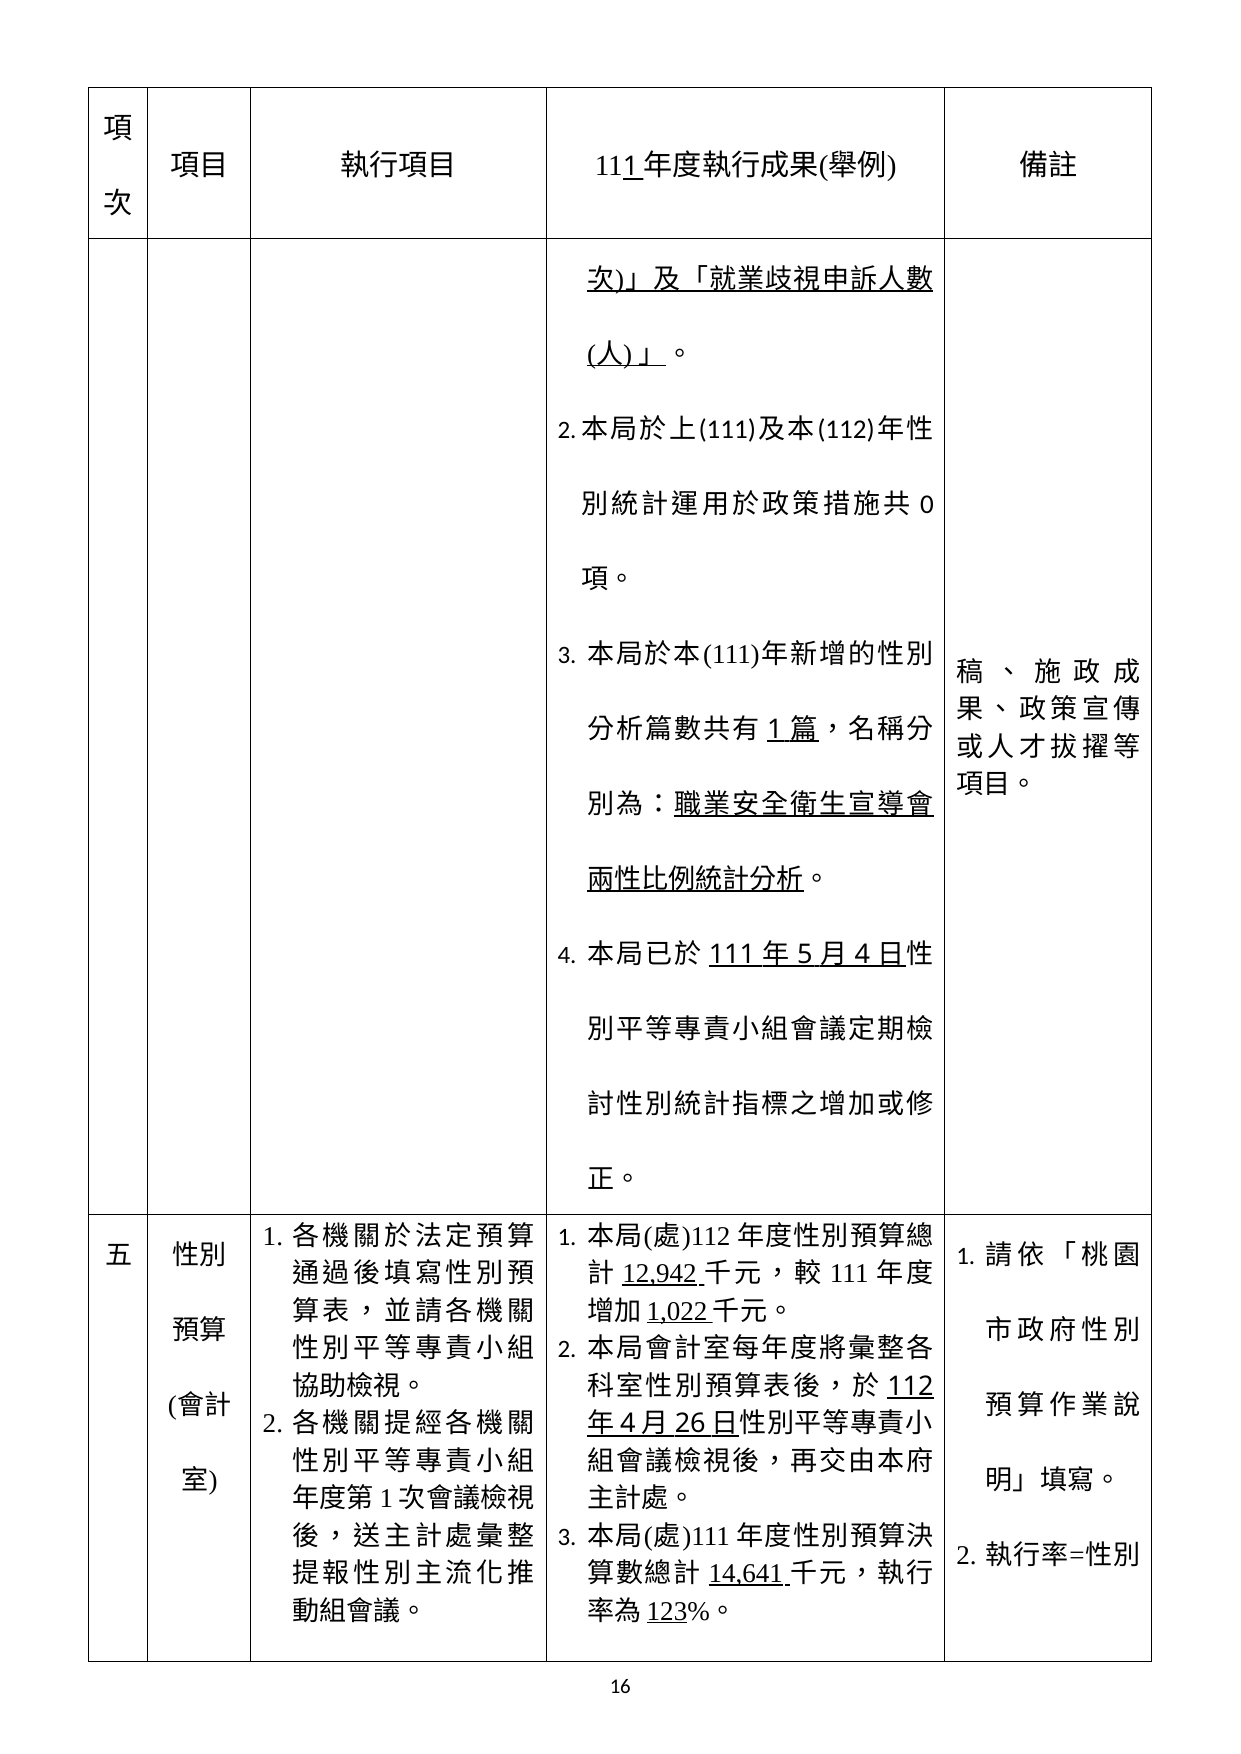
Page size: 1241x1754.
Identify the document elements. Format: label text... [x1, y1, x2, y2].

table_header 111年度執行成果(舉例) [547, 88, 944, 238]
table_cell 稿、施政成果、政策宣傳或人才拔擢等項目。 [945, 239, 1151, 1214]
table_cell 請依「桃園市政府性別預算作業說明」填寫。 執行率=性別預算決算數/性別預算。 [945, 1215, 1151, 1661]
table_cell 本局(處)112年度性別預算總計12,942千元，較111年度增加1,022千元。 本局會計室每年度將彙整各科室性別預算表後，於112年4月26日性別平等專責小組會議檢視後，再交由本府主計處。 本局(處)111年度性別預算決算數總計14,641千元，執行率為123%。 [547, 1215, 944, 1661]
table_cell 性別 預算 (會計室) [148, 1215, 250, 1661]
table_header 項目 [148, 88, 250, 238]
table_cell [148, 239, 250, 1214]
table_header 備註 [945, 88, 1151, 238]
table_cell [89, 239, 147, 1214]
table_cell 五 [89, 1215, 147, 1661]
table_cell 次)」及「就業歧視申訴人數(人) 」。 本局於上(111)及本(112)年性別統計運用於政策措施共0項。 本局於本(111)年新增的性別分析篇數共有1篇，名稱分別為：職業安全衛生宣導會兩性比例統計分析。 本局已於111年5月4日性別平等專責小組會議定期檢討性別統計指標之增加或修正。 [547, 239, 944, 1214]
table_cell [251, 239, 546, 1214]
table_cell 各機關於法定預算通過後填寫性別預算表，並請各機關性別平等專責小組協助檢視。 各機關提經各機關性別平等專責小組年度第1次會議檢視後，送主計處彙整提報性別主流化推動組會議。 逐年落實發展性別回應預算之目標。 [251, 1215, 546, 1661]
table_header 項次 [89, 88, 147, 238]
table_header 執行項目 [251, 88, 546, 238]
